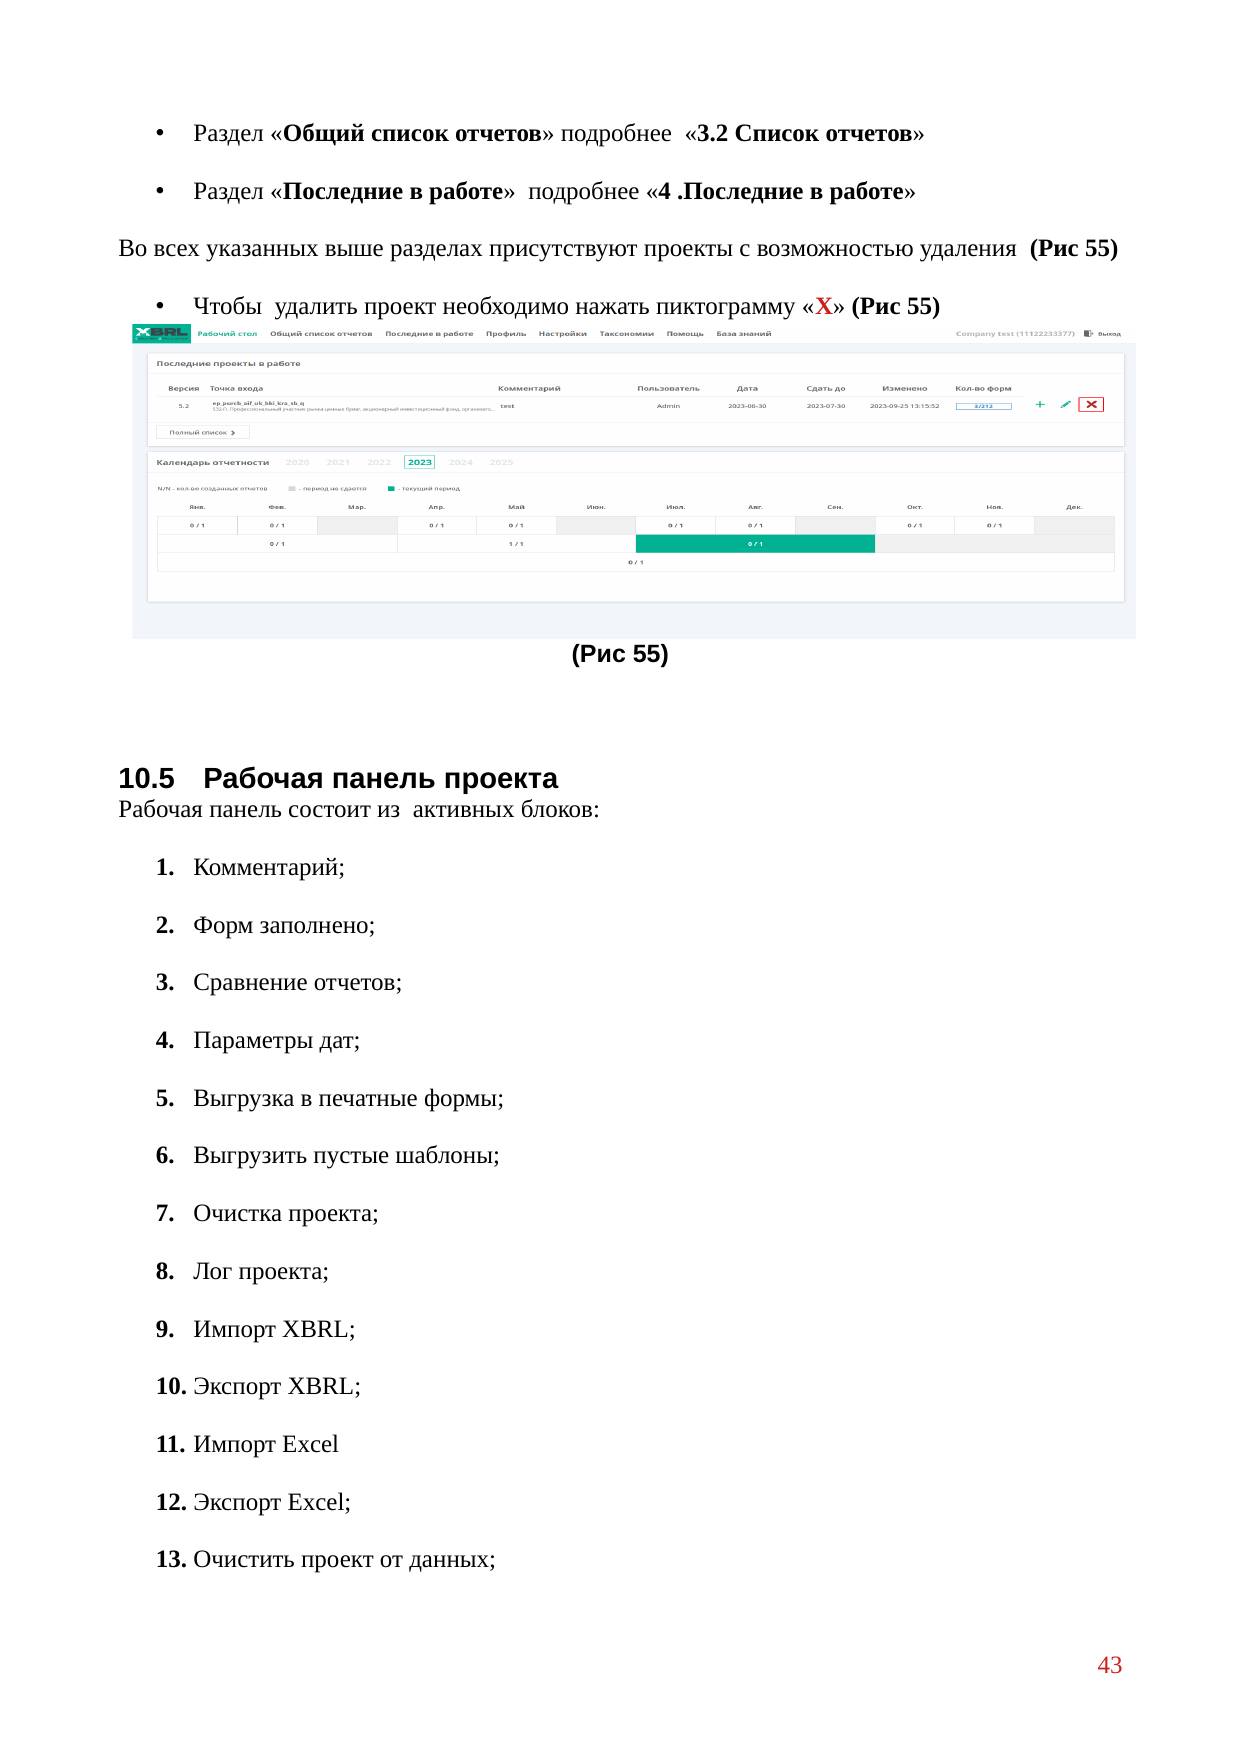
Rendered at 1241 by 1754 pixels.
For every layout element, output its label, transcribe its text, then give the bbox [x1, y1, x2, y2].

list Выгрузка в печатные формы; [156, 1083, 1122, 1112]
list Сравнение отчетов; [156, 967, 1122, 996]
list Выгрузить пустые шаблоны; [156, 1141, 1122, 1169]
subtitle Рабочая панель проекта [118, 761, 1122, 794]
list Чтобы удалить проект необходимо нажать пиктограмму «X» (Рис 55) [156, 291, 1122, 320]
list Комментарий; [156, 852, 1122, 881]
list Импорт XBRL; [156, 1314, 1122, 1342]
text (Рис 55) [118, 349, 1122, 668]
list Раздел «Общий список отчетов» подробнее «3.2 Список отчетов» [156, 118, 1122, 147]
list Очистить проект от данных; [156, 1544, 1122, 1573]
text Во всех указанных выше разделах присутствуют проекты с возможностью удаления (Рис 55) [118, 233, 1122, 262]
list Экспорт Excel; [156, 1487, 1122, 1516]
list Лог проекта; [156, 1256, 1122, 1285]
list Форм заполнено; [156, 910, 1122, 938]
list Импорт Excel [156, 1429, 1122, 1458]
list Параметры дат; [156, 1025, 1122, 1054]
list Очистка проекта; [156, 1198, 1122, 1227]
list Раздел «Последние в работе» подробнее «4 .Последние в работе» [156, 176, 1122, 204]
list Экспорт XBRL; [156, 1371, 1122, 1400]
text Рабочая панель состоит из активных блоков: [118, 794, 1122, 823]
